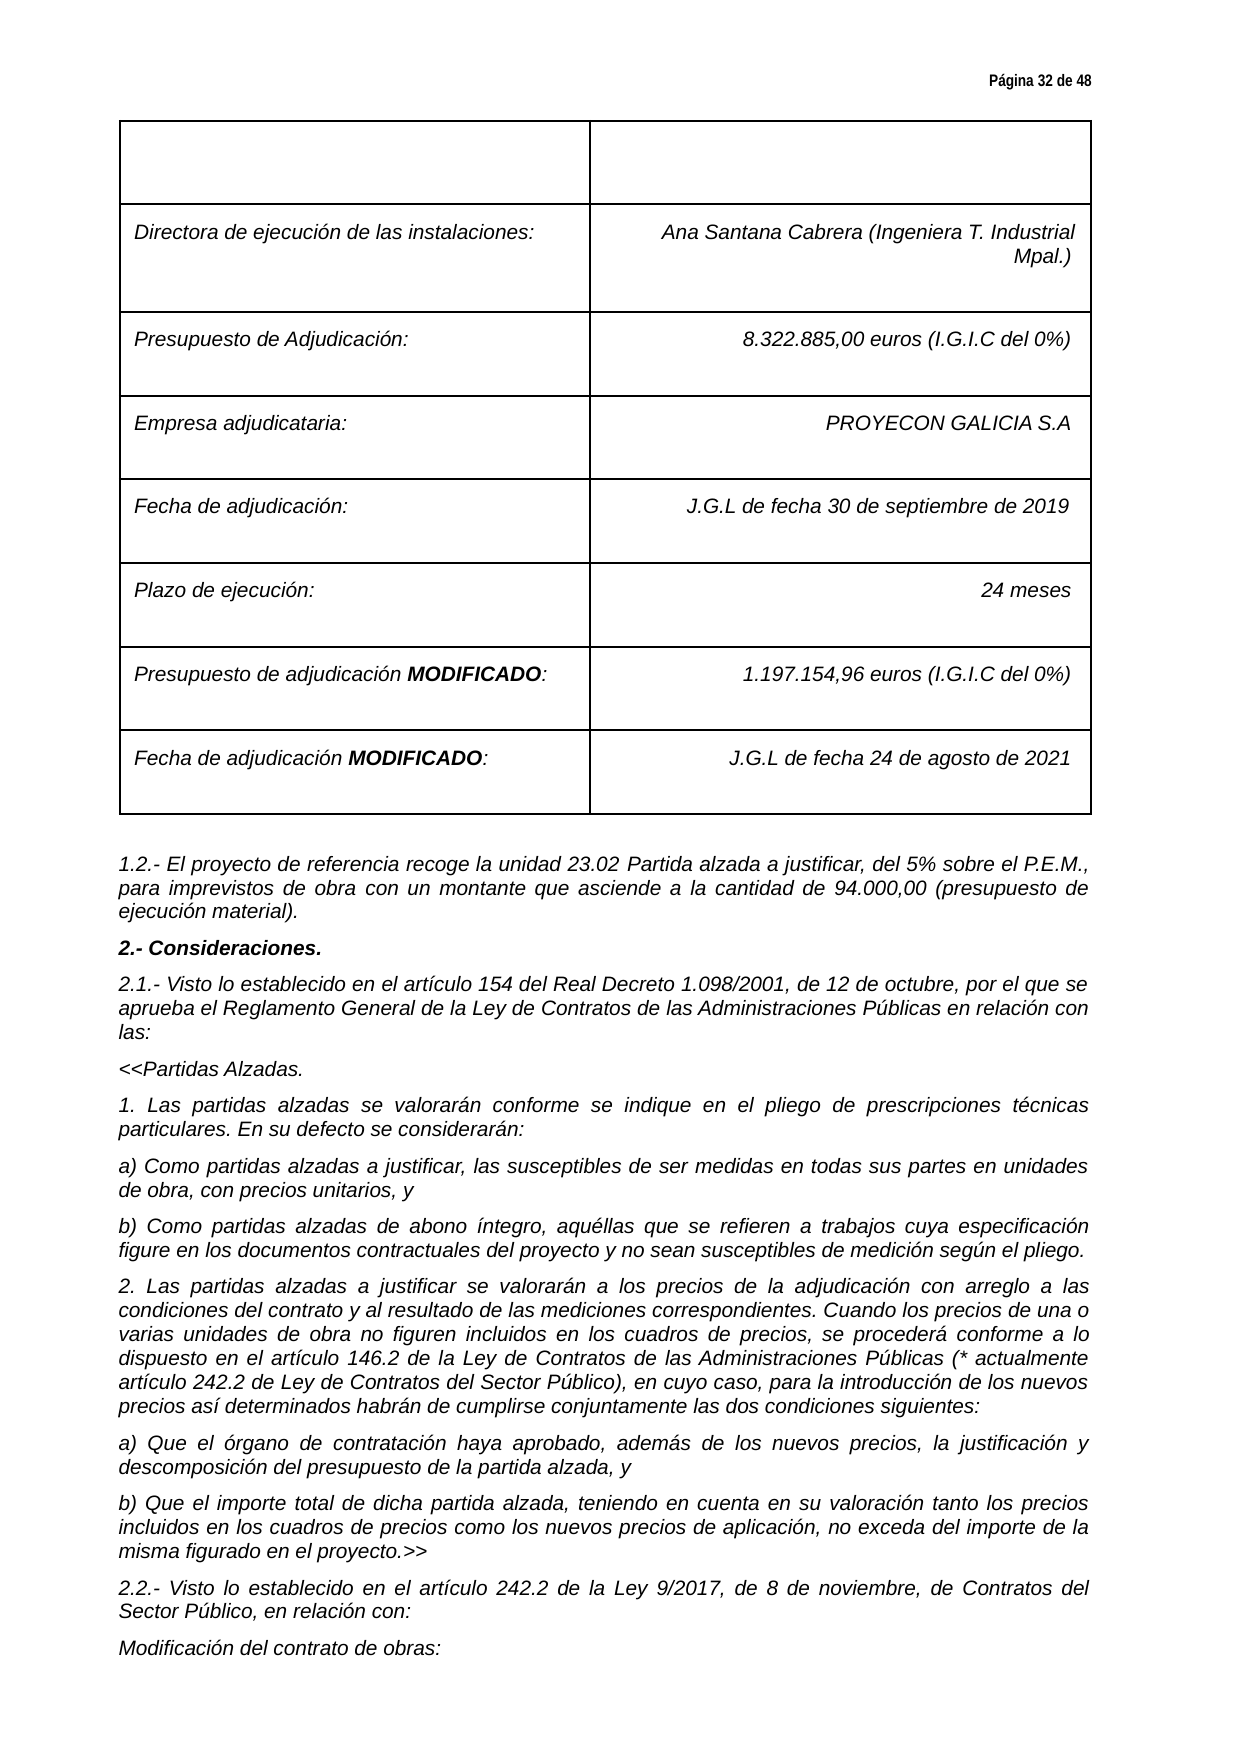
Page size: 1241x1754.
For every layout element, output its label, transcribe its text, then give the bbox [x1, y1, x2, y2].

table_cell J.G.L de fecha 30 de septiembre de 2019 [591, 480, 1090, 562]
table_cell J.G.L de fecha 24 de agosto de 2021 [591, 731, 1090, 813]
text 2.- Consideraciones. [118, 936, 1092, 960]
text <<Partidas Alzadas. [118, 1057, 1092, 1081]
text 2. Las partidas alzadas a justificar se valorarán a los precios de la adjudicación con arreglo a las condiciones del contrato y al resultado de las mediciones correspondientes. Cuando los precios de una o varias unidades de obra no figuren incluidos en los cuadros de precios, se procederá conforme a lo dispuesto en el artículo 146.2 de la Ley de Contratos de las Administraciones Públicas (* actualmente artículo 242.2 de Ley de Contratos del Sector Público), en cuyo caso, para la introducción de los nuevos precios así determinados habrán de cumplirse conjuntamente las dos condiciones siguientes: [118, 1274, 1092, 1418]
text 2.1.- Visto lo establecido en el artículo 154 del Real Decreto 1.098/2001, de 12 de octubre, por el que se aprueba el Reglamento General de la Ley de Contratos de las Administraciones Públicas en relación con las: [118, 972, 1092, 1044]
text Modificación del contrato de obras: [118, 1636, 1092, 1660]
table_cell Presupuesto de Adjudicación: [121, 313, 589, 394]
text b) Como partidas alzadas de abono íntegro, aquéllas que se refieren a trabajos cuya especificación figure en los documentos contractuales del proyecto y no sean susceptibles de medición según el pliego. [118, 1214, 1092, 1262]
table_cell [591, 122, 1090, 203]
table_cell PROYECON GALICIA S.A [591, 397, 1090, 478]
table_cell 8.322.885,00 euros (I.G.I.C del 0%) [591, 313, 1090, 394]
text 1. Las partidas alzadas se valorarán conforme se indique en el pliego de prescripciones técnicas particulares. En su defecto se considerarán: [118, 1093, 1092, 1141]
text 2.2.- Visto lo establecido en el artículo 242.2 de la Ley 9/2017, de 8 de noviembre, de Contratos del Sector Público, en relación con: [118, 1575, 1092, 1623]
table_cell Directora de ejecución de las instalaciones: [121, 205, 589, 311]
text b) Que el importe total de dicha partida alzada, teniendo en cuenta en su valoración tanto los precios incluidos en los cuadros de precios como los nuevos precios de aplicación, no exceda del importe de la misma figurado en el proyecto.>> [118, 1491, 1092, 1563]
text 1.2.- El proyecto de referencia recoge la unidad 23.02 Partida alzada a justificar, del 5% sobre el P.E.M., para imprevistos de obra con un montante que asciende a la cantidad de 94.000,00 (presupuesto de ejecución material). [118, 851, 1092, 923]
table_cell Ana Santana Cabrera (Ingeniera T. Industrial Mpal.) [591, 205, 1090, 311]
table_cell Presupuesto de adjudicación MODIFICADO: [121, 648, 589, 729]
table_cell Fecha de adjudicación MODIFICADO: [121, 731, 589, 813]
table_cell Empresa adjudicataria: [121, 397, 589, 478]
table_cell [121, 122, 589, 203]
table_cell Fecha de adjudicación: [121, 480, 589, 562]
text a) Que el órgano de contratación haya aprobado, además de los nuevos precios, la justificación y descomposición del presupuesto de la partida alzada, y [118, 1431, 1092, 1478]
table_cell 1.197.154,96 euros (I.G.I.C del 0%) [591, 648, 1090, 729]
text a) Como partidas alzadas a justificar, las susceptibles de ser medidas en todas sus partes en unidades de obra, con precios unitarios, y [118, 1153, 1092, 1201]
table_cell Plazo de ejecución: [121, 564, 589, 646]
table_cell 24 meses [591, 564, 1090, 646]
